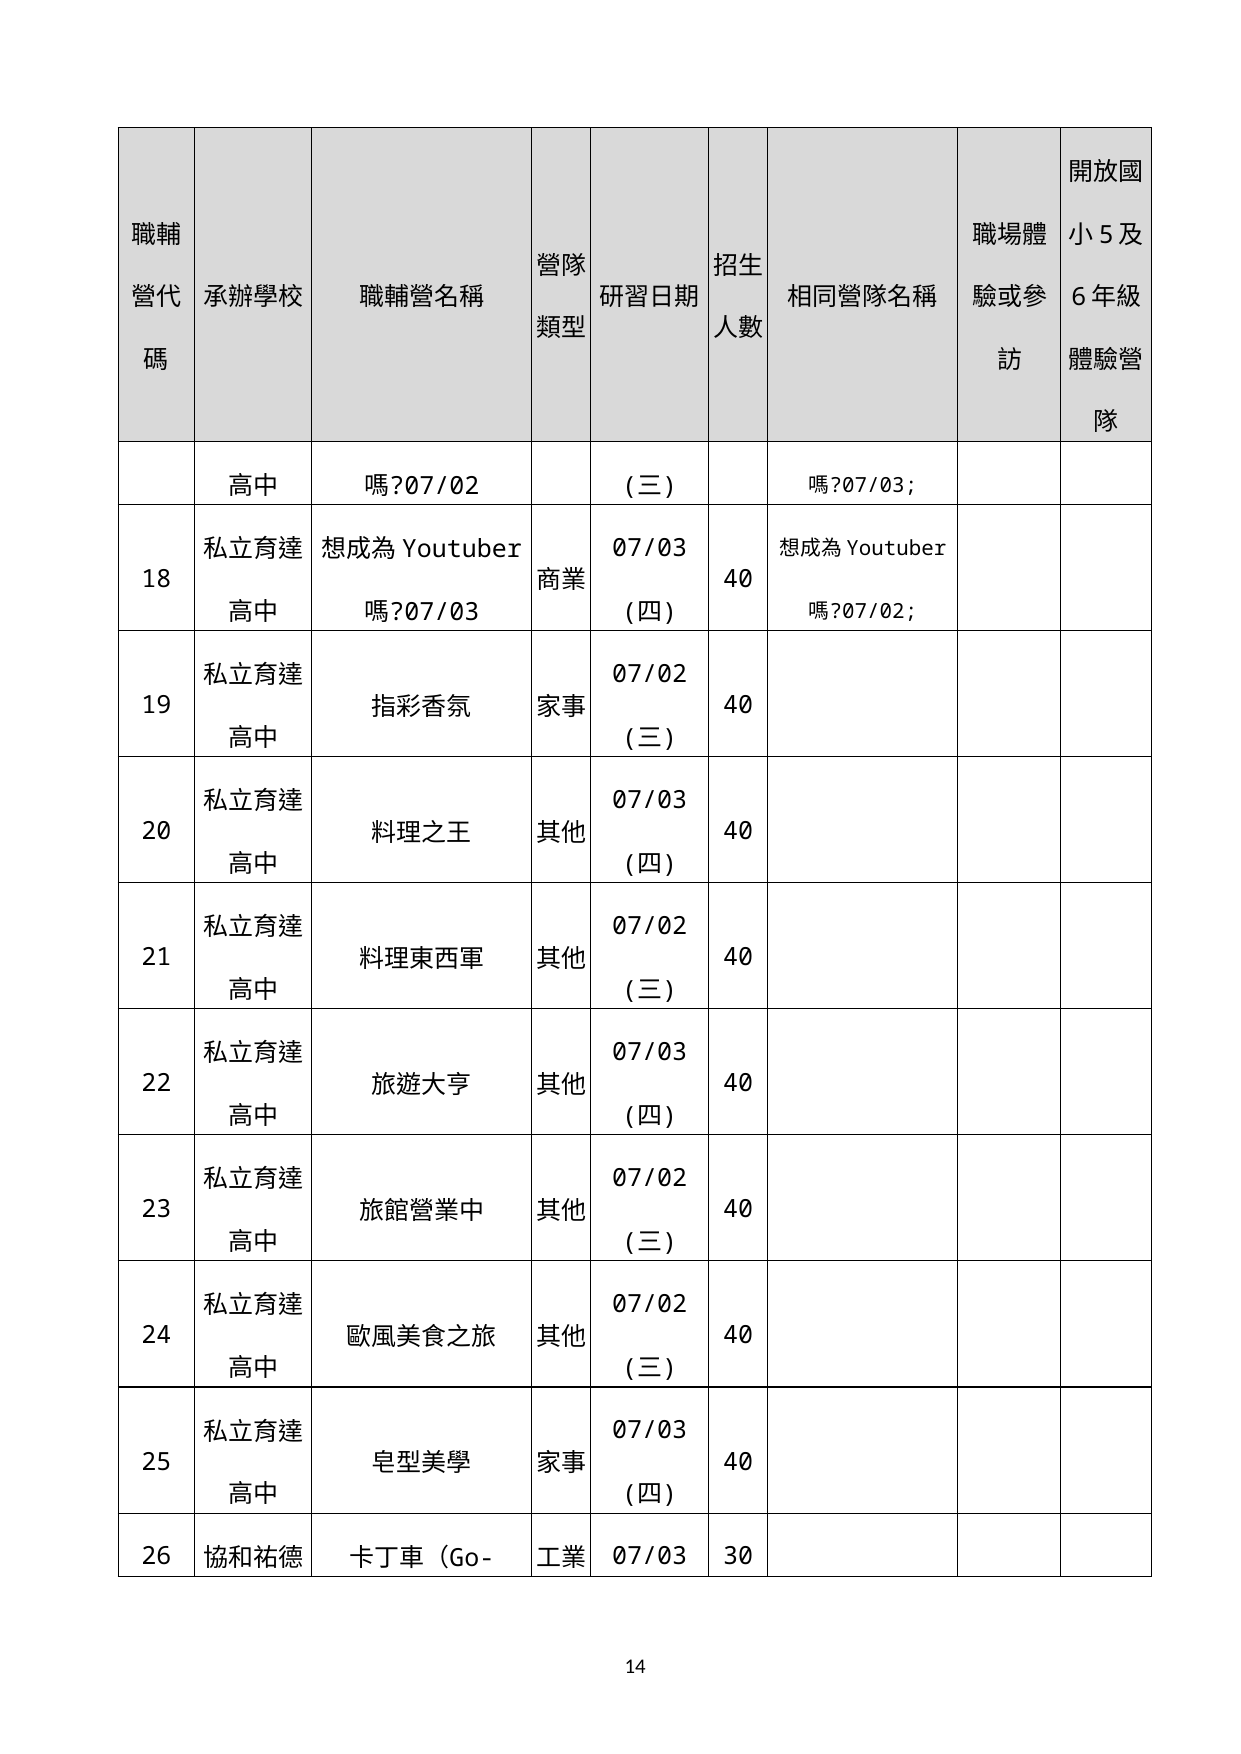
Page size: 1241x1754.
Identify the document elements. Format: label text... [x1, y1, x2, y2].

table_cell [1061, 1261, 1151, 1386]
table_header 相同營隊名稱 [768, 128, 957, 441]
table_cell [768, 1261, 957, 1386]
table_cell [768, 1388, 957, 1512]
table_cell 26 [119, 1514, 194, 1576]
table_header 職場體驗或參訪 [958, 128, 1060, 441]
table_cell 私立育達高中 [195, 631, 311, 756]
table_cell [1061, 505, 1151, 630]
table_cell 40 [709, 757, 767, 882]
table_cell [1061, 442, 1151, 504]
table_cell 料理之王 [312, 757, 531, 882]
table_cell 私立育達高中 [195, 883, 311, 1008]
table_cell [768, 757, 957, 882]
table_cell 想成為Youtuber嗎?07/02; [768, 505, 957, 630]
table_cell 07/03 [591, 1514, 708, 1576]
table_cell 07/02(三) [591, 1135, 708, 1260]
table_cell 24 [119, 1261, 194, 1386]
table_cell 18 [119, 505, 194, 630]
table_cell [768, 631, 957, 756]
table_cell 料理東西軍 [312, 883, 531, 1008]
table_cell [1061, 1514, 1151, 1576]
table_cell 其他 [532, 1135, 590, 1260]
table_cell 其他 [532, 883, 590, 1008]
table_cell 40 [709, 1388, 767, 1512]
table_header 承辦學校 [195, 128, 311, 441]
table_cell 其他 [532, 1261, 590, 1386]
table_cell 40 [709, 1135, 767, 1260]
table_cell [958, 1388, 1060, 1512]
table_cell [958, 1009, 1060, 1134]
table_cell [1061, 1009, 1151, 1134]
table_cell [709, 442, 767, 504]
table_cell (三) [591, 442, 708, 504]
table_cell 嗎?07/02 [312, 442, 531, 504]
table_cell 旅館營業中 [312, 1135, 531, 1260]
table_cell 其他 [532, 757, 590, 882]
table_cell 07/03(四) [591, 1009, 708, 1134]
table_cell 30 [709, 1514, 767, 1576]
table_cell 旅遊大亨 [312, 1009, 531, 1134]
table_header 營隊類型 [532, 128, 590, 441]
table_cell [958, 883, 1060, 1008]
table_cell 40 [709, 1261, 767, 1386]
table_cell [958, 1514, 1060, 1576]
table_cell 工業 [532, 1514, 590, 1576]
table_cell [768, 1514, 957, 1576]
table_cell 07/02(三) [591, 883, 708, 1008]
table_cell 22 [119, 1009, 194, 1134]
table_cell [1061, 631, 1151, 756]
table_cell 私立育達高中 [195, 1261, 311, 1386]
table_cell 07/03(四) [591, 505, 708, 630]
table_cell 20 [119, 757, 194, 882]
table_cell 07/02(三) [591, 631, 708, 756]
table_cell 40 [709, 631, 767, 756]
table_cell 07/02(三) [591, 1261, 708, 1386]
table_cell [532, 442, 590, 504]
table_header 職輔營名稱 [312, 128, 531, 441]
table_cell 私立育達高中 [195, 1135, 311, 1260]
table_cell [958, 1135, 1060, 1260]
table_cell 商業 [532, 505, 590, 630]
table_cell [958, 757, 1060, 882]
table_cell 21 [119, 883, 194, 1008]
table_cell 家事 [532, 631, 590, 756]
table_header 招生人數 [709, 128, 767, 441]
table_cell [1061, 1135, 1151, 1260]
table_cell 指彩香氛 [312, 631, 531, 756]
table_cell 高中 [195, 442, 311, 504]
table_header 研習日期 [591, 128, 708, 441]
table_cell [1061, 883, 1151, 1008]
table_header 開放國小5及6年級體驗營隊 [1061, 128, 1151, 441]
table_cell 19 [119, 631, 194, 756]
table_cell 想成為Youtuber嗎?07/03 [312, 505, 531, 630]
table_cell [119, 442, 194, 504]
table_cell 23 [119, 1135, 194, 1260]
table_cell 皂型美學 [312, 1388, 531, 1512]
table_cell [768, 1135, 957, 1260]
table_cell 家事 [532, 1388, 590, 1512]
table_cell 私立育達高中 [195, 505, 311, 630]
table_cell 協和祐德 [195, 1514, 311, 1576]
table_cell 40 [709, 883, 767, 1008]
table_cell 其他 [532, 1009, 590, 1134]
table_cell 40 [709, 505, 767, 630]
table_cell [768, 883, 957, 1008]
table_cell 歐風美食之旅 [312, 1261, 531, 1386]
table_cell 私立育達高中 [195, 757, 311, 882]
table_cell 07/03(四) [591, 757, 708, 882]
table_cell [1061, 757, 1151, 882]
table_cell 07/03(四) [591, 1388, 708, 1512]
table_cell 25 [119, 1388, 194, 1512]
table_cell 卡丁車（Go- [312, 1514, 531, 1576]
table_cell [958, 631, 1060, 756]
table_header 職輔營代碼 [119, 128, 194, 441]
table_cell [958, 505, 1060, 630]
table_cell [768, 1009, 957, 1134]
table_cell [958, 442, 1060, 504]
table_cell 私立育達高中 [195, 1388, 311, 1512]
table_cell [1061, 1388, 1151, 1512]
table_cell [958, 1261, 1060, 1386]
table_cell 私立育達高中 [195, 1009, 311, 1134]
table_cell 嗎?07/03; [768, 442, 957, 504]
table_cell 40 [709, 1009, 767, 1134]
